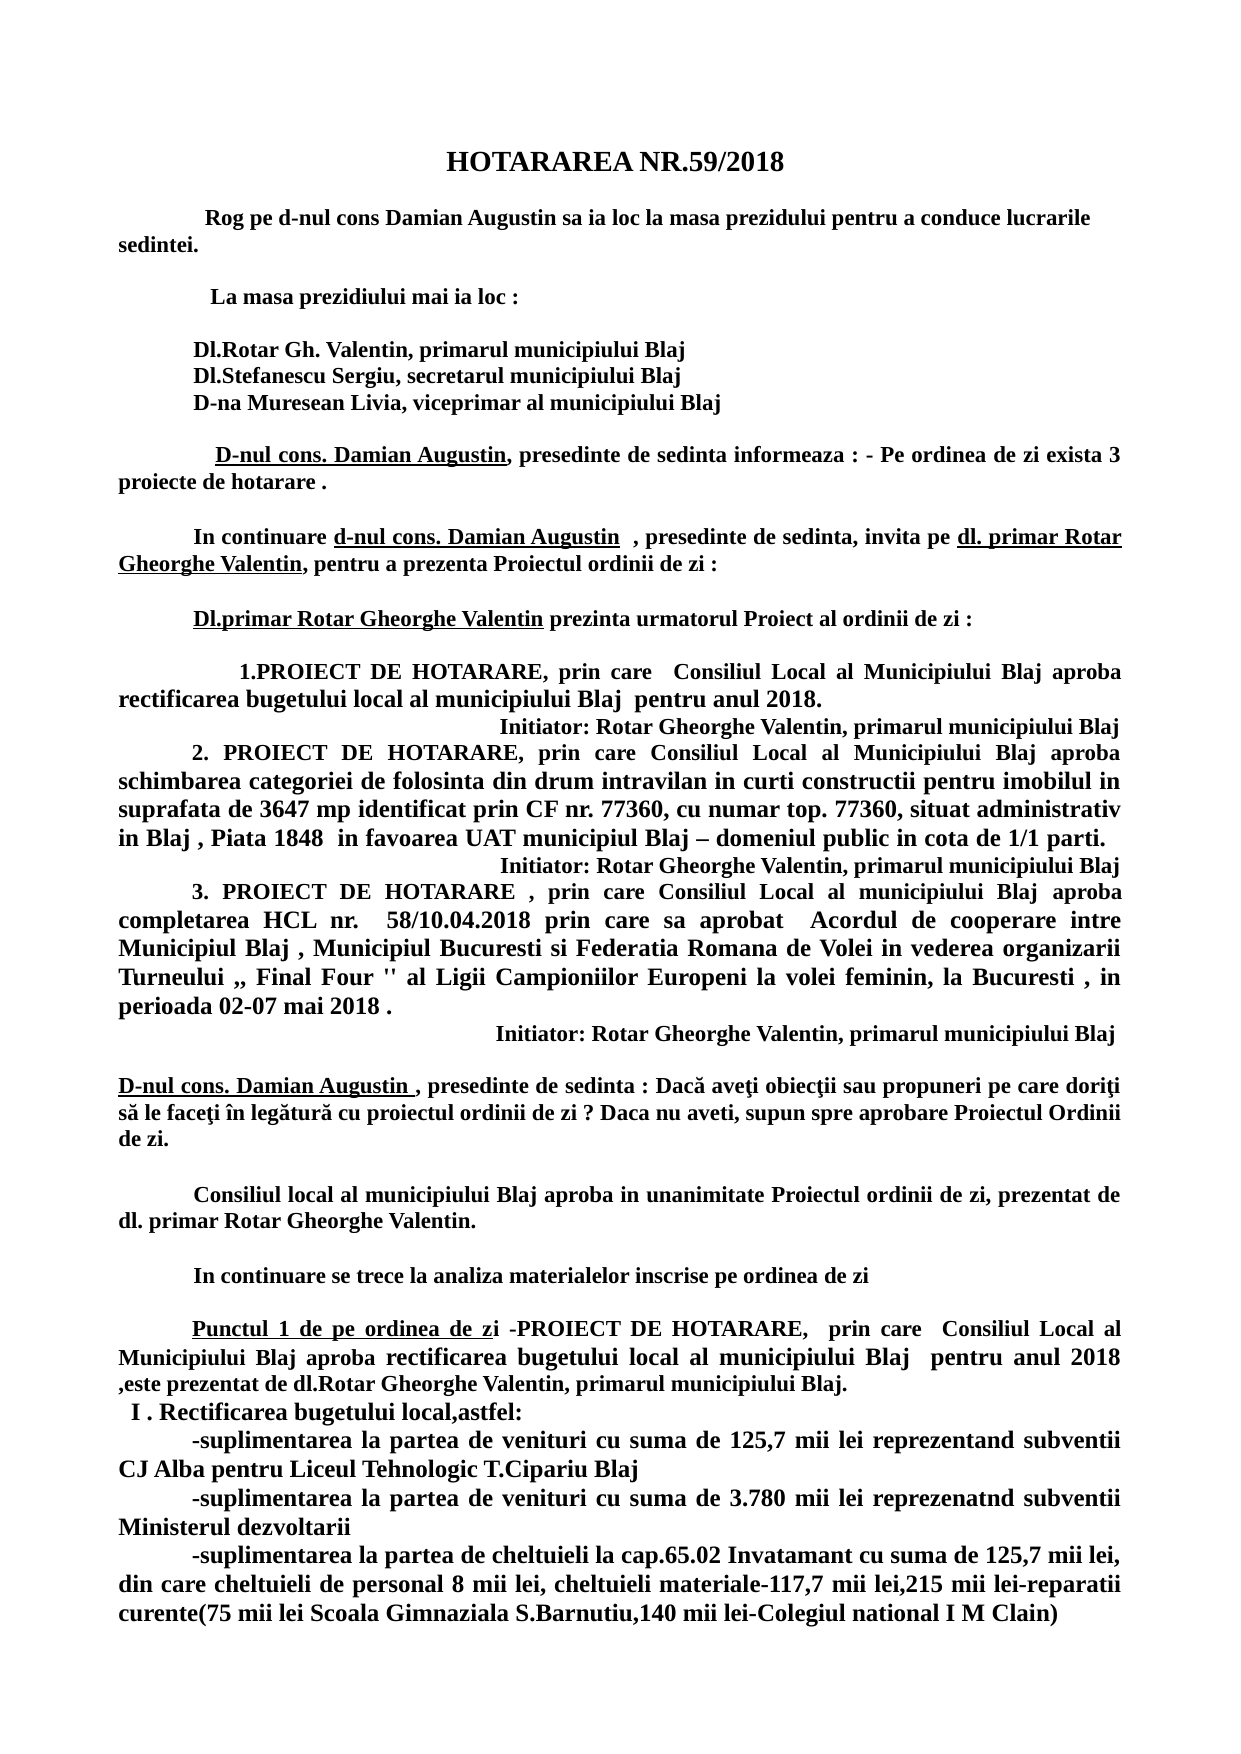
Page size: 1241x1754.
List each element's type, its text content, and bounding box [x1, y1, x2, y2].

text Dl.primar Rotar Gheorghe Valentin prezinta urmatorul Proiect al ordinii de zi : [118, 605, 1122, 632]
text HOTARAREA NR.59/2018 [118, 144, 1122, 178]
text In continuare d-nul cons. Damian Augustin , presedinte de sedinta, invita pe dl. primar Rotar Gheorghe Valentin, pentru a prezenta Proiectul ordinii de zi : [118, 523, 1122, 576]
text 1.PROIECT DE HOTARARE, prin care Consiliul Local al Municipiului Blaj aproba rectificarea bugetului local al municipiului Blaj pentru anul 2018. [118, 658, 1122, 713]
text -suplimentarea la partea de venituri cu suma de 125,7 mii lei reprezentand subventii CJ Alba pentru Liceul Tehnologic T.Cipariu Blaj [118, 1426, 1122, 1483]
text Initiator: Rotar Gheorghe Valentin, primarul municipiului Blaj [118, 713, 1122, 739]
text Dl.Rotar Gh. Valentin, primarul municipiului Blaj [193, 336, 1122, 362]
text D-nul cons. Damian Augustin, presedinte de sedinta informeaza : - Pe ordinea de zi exista 3 proiecte de hotarare . [118, 442, 1122, 494]
text Rog pe d-nul cons Damian Augustin sa ia loc la masa prezidului pentru a conduce lucrarile [118, 204, 1122, 231]
text Punctul 1 de pe ordinea de zi -PROIECT DE HOTARARE, prin care Consiliul Local al Municipiului Blaj aproba rectificarea bugetului local al municipiului Blaj pentru anul 2018 ,este prezentat de dl.Rotar Gheorghe Valentin, primarul municipiului Blaj. [118, 1315, 1122, 1397]
text Initiator: Rotar Gheorghe Valentin, primarul municipiului Blaj [118, 1020, 1122, 1046]
text In continuare se trece la analiza materialelor inscrise pe ordinea de zi [118, 1263, 1122, 1289]
text -suplimentarea la partea de venituri cu suma de 3.780 mii lei reprezenatnd subventii Ministerul dezvoltarii [118, 1483, 1122, 1541]
text D-na Muresean Livia, viceprimar al municipiului Blaj [193, 389, 1122, 415]
text sedintei. [118, 231, 1122, 257]
text La masa prezidiului mai ia loc : [118, 283, 1122, 310]
text I . Rectificarea bugetului local,astfel: [118, 1397, 1122, 1426]
text D-nul cons. Damian Augustin , presedinte de sedinta : Dacă aveţi obiecţii sau propuneri pe care doriţi să le faceţi în legătură cu proiectul ordinii de zi ? Daca nu aveti, supun spre aprobare Proiectul Ordinii de zi. [118, 1072, 1122, 1152]
text -suplimentarea la partea de cheltuieli la cap.65.02 Invatamant cu suma de 125,7 mii lei, din care cheltuieli de personal 8 mii lei, cheltuieli materiale-117,7 mii lei,215 mii lei-reparatii curente(75 mii lei Scoala Gimnaziala S.Barnutiu,140 mii lei-Colegiul national I M Clain) [118, 1541, 1122, 1627]
text Consiliul local al municipiului Blaj aproba in unanimitate Proiectul ordinii de zi, prezentat de dl. primar Rotar Gheorghe Valentin. [118, 1181, 1122, 1233]
text Dl.Stefanescu Sergiu, secretarul municipiului Blaj [193, 362, 1122, 389]
text 3. PROIECT DE HOTARARE , prin care Consiliul Local al municipiului Blaj aproba completarea HCL nr. 58/10.04.2018 prin care sa aprobat Acordul de cooperare intre Municipiul Blaj , Municipiul Bucuresti si Federatia Romana de Volei in vederea organizarii Turneului ,, Final Four '' al Ligii Campioniilor Europeni la volei feminin, la Bucuresti , in perioada 02-07 mai 2018 . [118, 878, 1122, 1020]
text 2. PROIECT DE HOTARARE, prin care Consiliul Local al Municipiului Blaj aproba schimbarea categoriei de folosinta din drum intravilan in curti constructii pentru imobilul in suprafata de 3647 mp identificat prin CF nr. 77360, cu numar top. 77360, situat administrativ in Blaj , Piata 1848 in favoarea UAT municipiul Blaj – domeniul public in cota de 1/1 parti. Initiator: Rotar Gheorghe Valentin, primarul municipiului Blaj [118, 739, 1122, 878]
